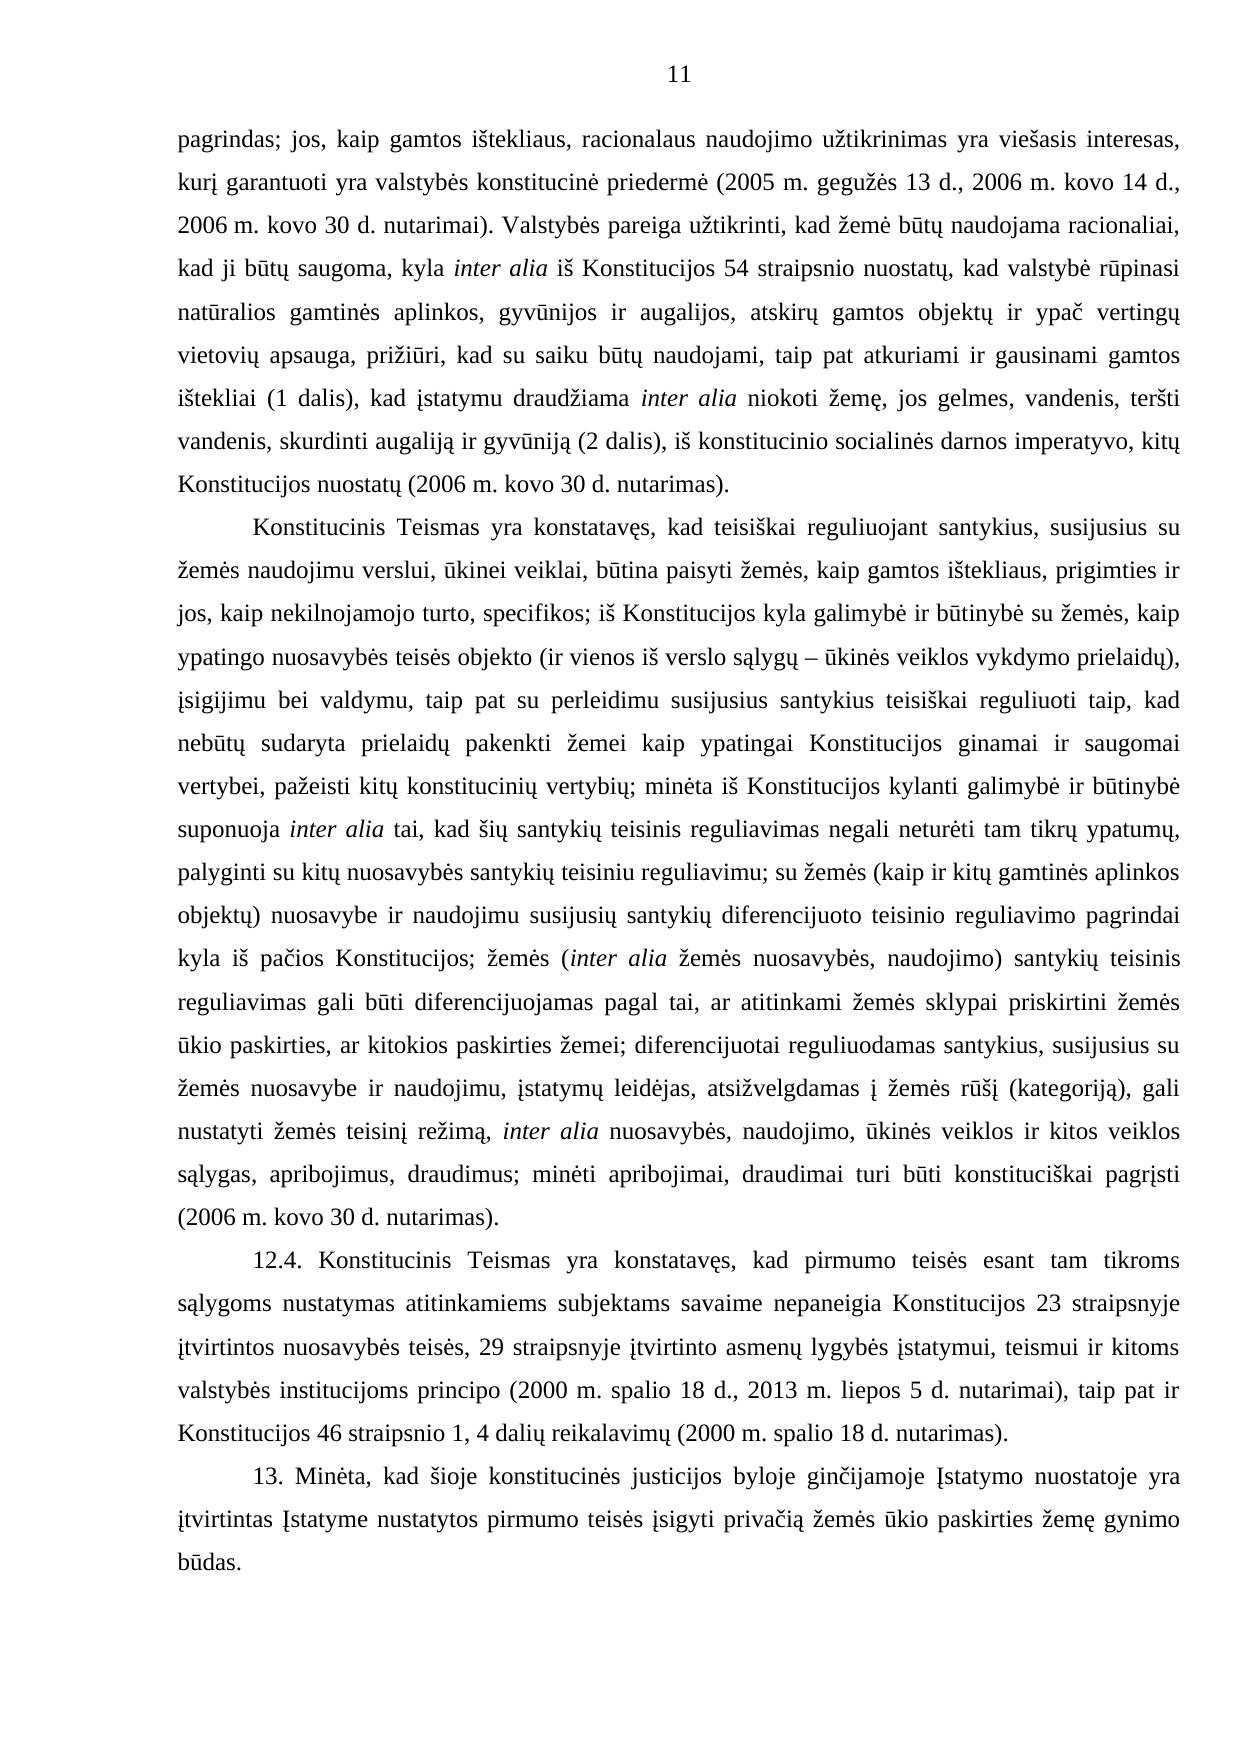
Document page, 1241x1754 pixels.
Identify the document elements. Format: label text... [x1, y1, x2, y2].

text 12.4. Konstitucinis Teismas yra konstatavęs, kad pirmumo teisės esant tam tikroms sąlygoms nustatymas atitinkamiems subjektams savaime nepaneigia Konstitucijos 23 straipsnyje įtvirtintos nuosavybės teisės, 29 straipsnyje įtvirtinto asmenų lygybės įstatymui, teismui ir kitoms valstybės institucijoms principo (2000 m. spalio 18 d., 2013 m. liepos 5 d. nutarimai), taip pat ir Konstitucijos 46 straipsnio 1, 4 dalių reikalavimų (2000 m. spalio 18 d. nutarimas). [177, 1245, 1181, 1447]
text Konstitucinis Teismas yra konstatavęs, kad teisiškai reguliuojant santykius, susijusius su žemės naudojimu verslui, ūkinei veiklai, būtina paisyti žemės, kaip gamtos ištekliaus, prigimties ir jos, kaip nekilnojamojo turto, specifikos; iš Konstitucijos kyla galimybė ir būtinybė su žemės, kaip ypatingo nuosavybės teisės objekto (ir vienos iš verslo sąlygų – ūkinės veiklos vykdymo prielaidų), įsigijimu bei valdymu, taip pat su perleidimu susijusius santykius teisiškai reguliuoti taip, kad nebūtų sudaryta prielaidų pakenkti žemei kaip ypatingai Konstitucijos ginamai ir saugomai vertybei, pažeisti kitų konstitucinių vertybių; minėta iš Konstitucijos kylanti galimybė ir būtinybė suponuoja inter alia tai, kad šių santykių teisinis reguliavimas negali neturėti tam tikrų ypatumų, palyginti su kitų nuosavybės santykių teisiniu reguliavimu; su žemės (kaip ir kitų gamtinės aplinkos objektų) nuosavybe ir naudojimu susijusių santykių diferencijuoto teisinio reguliavimo pagrindai kyla iš pačios Konstitucijos; žemės (inter alia žemės nuosavybės, naudojimo) santykių teisinis reguliavimas gali būti diferencijuojamas pagal tai, ar atitinkami žemės sklypai priskirtini žemės ūkio paskirties, ar kitokios paskirties žemei; diferencijuotai reguliuodamas santykius, susijusius su žemės nuosavybe ir naudojimu, įstatymų leidėjas, atsižvelgdamas į žemės rūšį (kategoriją), gali nustatyti žemės teisinį režimą, inter alia nuosavybės, naudojimo, ūkinės veiklos ir kitos veiklos sąlygas, apribojimus, draudimus; minėti apribojimai, draudimai turi būti konstituciškai pagrįsti (2006 m. kovo 30 d. nutarimas). [177, 512, 1181, 1231]
text 13. Minėta, kad šioje konstitucinės justicijos byloje ginčijamoje Įstatymo nuostatoje yra įtvirtintas Įstatyme nustatytos pirmumo teisės įsigyti privačią žemės ūkio paskirties žemę gynimo būdas. [177, 1461, 1181, 1576]
text pagrindas; jos, kaip gamtos ištekliaus, racionalaus naudojimo užtikrinimas yra viešasis interesas, kurį garantuoti yra valstybės konstitucinė priedermė (2005 m. gegužės 13 d., 2006 m. kovo 14 d., 2006 m. kovo 30 d. nutarimai). Valstybės pareiga užtikrinti, kad žemė būtų naudojama racionaliai, kad ji būtų saugoma, kyla inter alia iš Konstitucijos 54 straipsnio nuostatų, kad valstybė rūpinasi natūralios gamtinės aplinkos, gyvūnijos ir augalijos, atskirų gamtos objektų ir ypač vertingų vietovių apsauga, prižiūri, kad su saiku būtų naudojami, taip pat atkuriami ir gausinami gamtos ištekliai (1 dalis), kad įstatymu draudžiama inter alia niokoti žemę, jos gelmes, vandenis, teršti vandenis, skurdinti augaliją ir gyvūniją (2 dalis), iš konstitucinio socialinės darnos imperatyvo, kitų Konstitucijos nuostatų (2006 m. kovo 30 d. nutarimas). [177, 124, 1181, 498]
